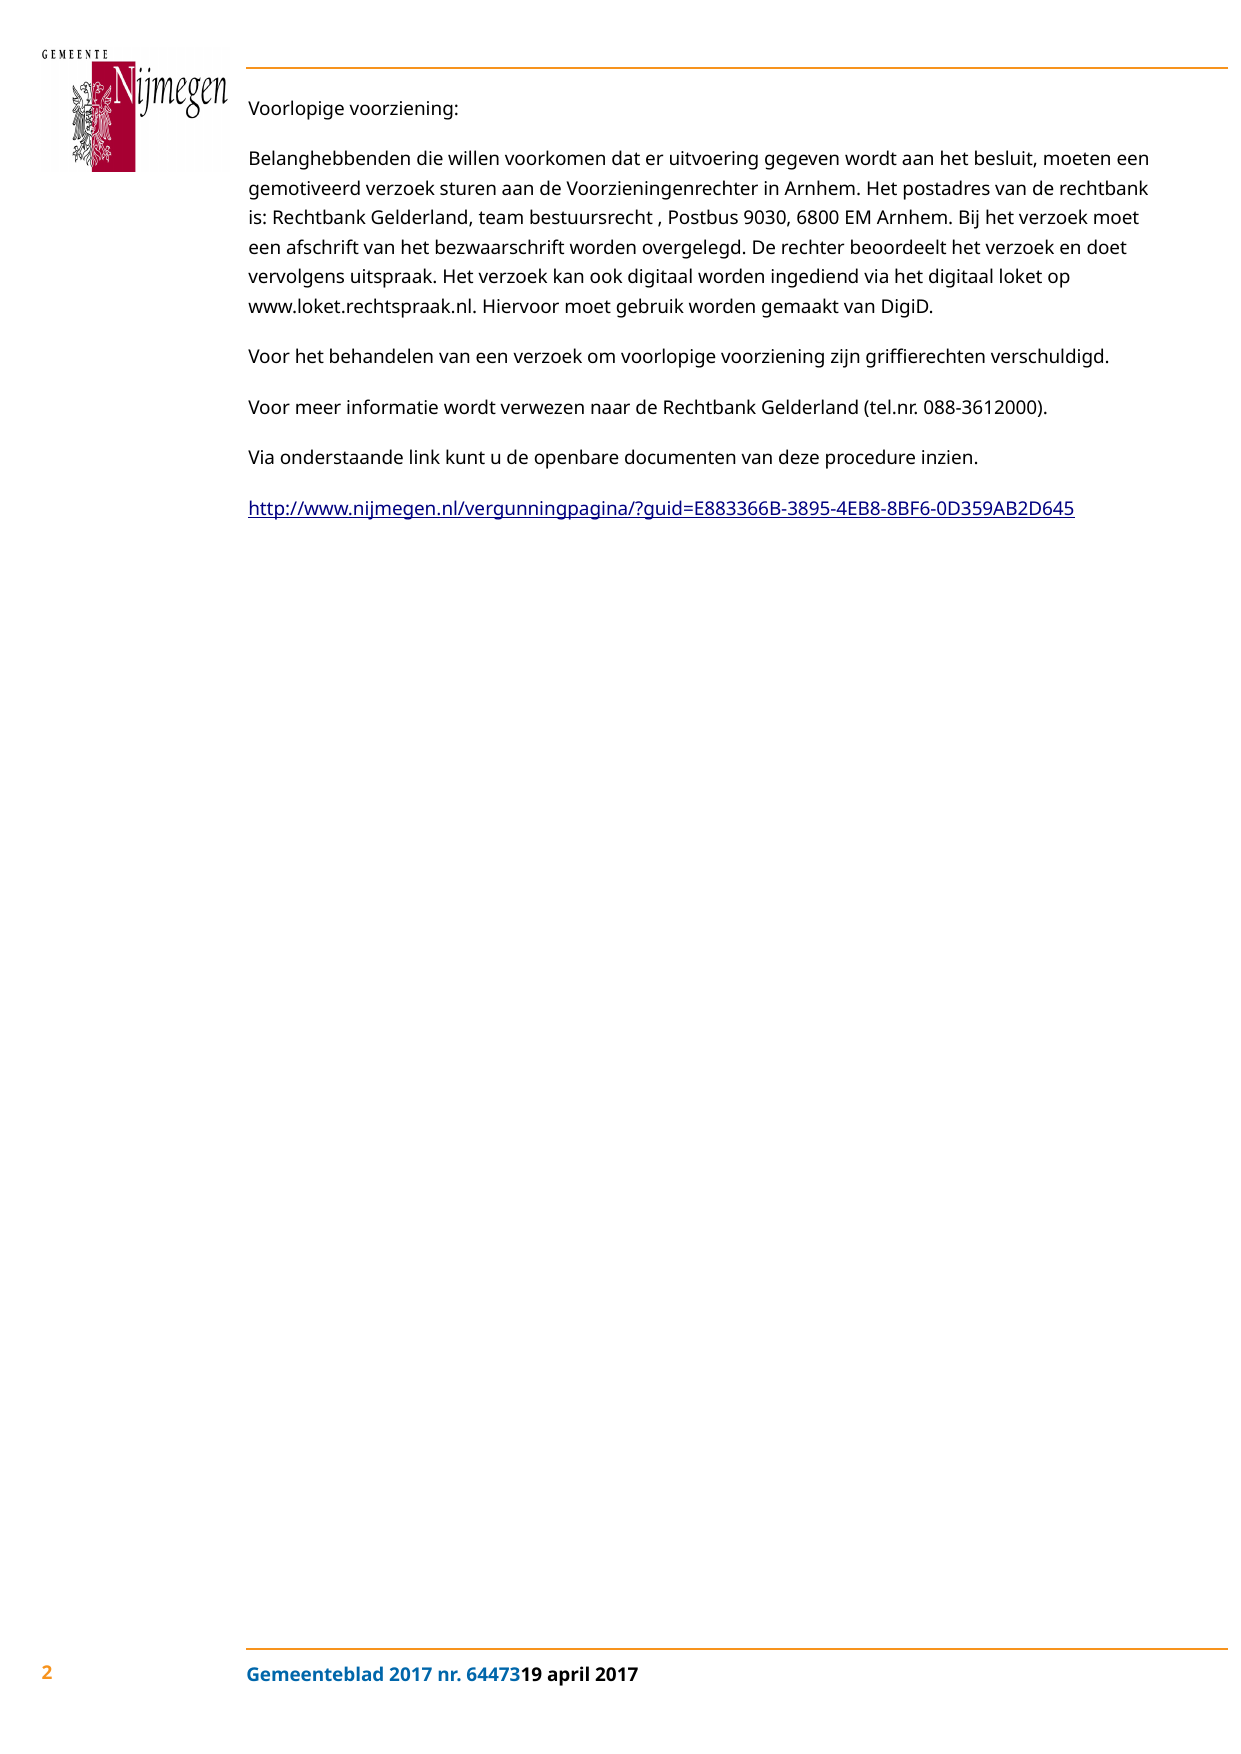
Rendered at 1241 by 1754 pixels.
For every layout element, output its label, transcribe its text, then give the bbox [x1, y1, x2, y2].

text Voor het behandelen van een verzoek om voorlopige voorziening zijn griffierechten verschuldigd. [248, 343, 1152, 369]
text Belanghebbenden die willen voorkomen dat er uitvoering gegeven wordt aan het besluit, moeten een gemotiveerd verzoek sturen aan de Voorzieningenrechter in Arnhem. Het postadres van de rechtbank is: Rechtbank Gelderland, team bestuursrecht , Postbus 9030, 6800 EM Arnhem. Bij het verzoek moet een afschrift van het bezwaarschrift worden overgelegd. De rechter beoordeelt het verzoek en doet vervolgens uitspraak. Het verzoek kan ook digitaal worden ingediend via het digitaal loket op www.loket.rechtspraak.nl. Hiervoor moet gebruik worden gemaakt van DigiD. [248, 145, 1152, 319]
text Voorlopige voorziening: [248, 95, 1152, 121]
picture [41, 47, 231, 172]
text http://www.nijmegen.nl/vergunningpagina/?guid=E883366B-3895-4EB8-8BF6-0D359AB2D645 [248, 495, 1152, 521]
text Via onderstaande link kunt u de openbare documenten van deze procedure inzien. [248, 444, 1152, 470]
text Voor meer informatie wordt verwezen naar de Rechtbank Gelderland (tel.nr. 088-3612000). [248, 394, 1152, 420]
